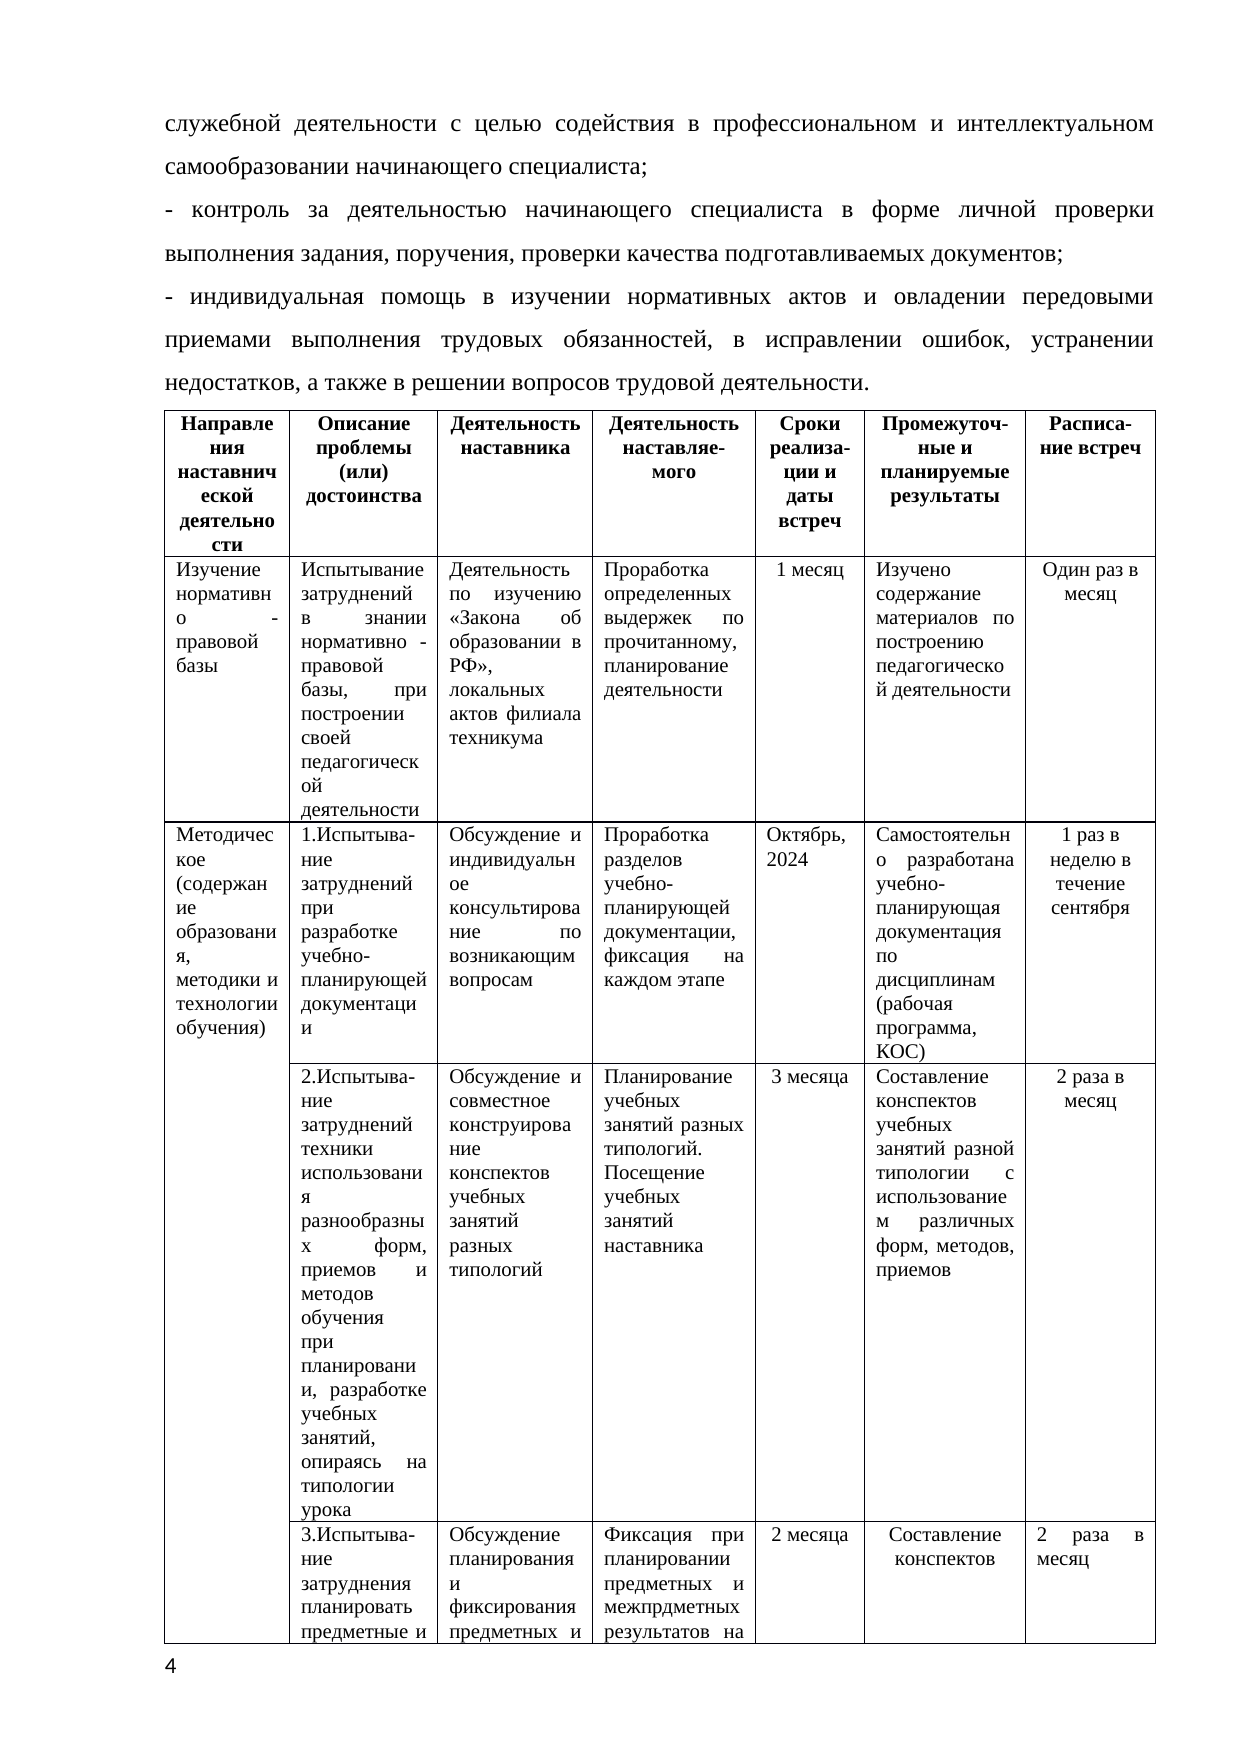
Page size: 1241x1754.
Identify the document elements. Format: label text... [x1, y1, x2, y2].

table_cell 3.Испытыва-ние затруднения планировать предметные и [290, 1522, 437, 1643]
table_cell 2 раза в месяц [1026, 1064, 1155, 1521]
table_header Расписа-ние встреч [1026, 411, 1155, 556]
table_cell Изучение нормативно -правовой базы [165, 557, 289, 821]
table_cell 3 месяца [756, 1064, 864, 1521]
table_cell 2 месяца [756, 1522, 864, 1643]
table_cell Обсуждение и индивидуальное консультирование по возникающим вопросам [438, 823, 592, 1063]
table_cell 1 раз в неделю в течение сентября [1026, 823, 1155, 1063]
table_cell Методическое (содержание образования, методики и технологии обучения) [165, 823, 289, 1643]
table_header Сроки реализа-ции и даты встреч [756, 411, 864, 556]
table_cell 2.Испытыва-ние затруднений техники использования разнообразных форм, приемов и методов обучения при планировании, разработке учебных занятий, опираясь на типологии урока [290, 1064, 437, 1521]
table_cell Обсуждение планирования и фиксирования предметных и [438, 1522, 592, 1643]
table_header Промежуточ-ные и планируемые результаты [865, 411, 1025, 556]
table_cell 1 месяц [756, 557, 864, 821]
table_header Деятельность наставника [438, 411, 592, 556]
table_cell Составление конспектов учебных занятий разной типологии с использованием различных форм, методов, приемов [865, 1064, 1025, 1521]
text - контроль за деятельностью начинающего специалиста в форме личной проверки выполнения задания, поручения, проверки качества подготавливаемых документов; [164, 194, 1155, 266]
table_header Деятельность наставляе-мого [593, 411, 755, 556]
table_cell Фиксация при планировании предметных и межпрдметных результатов на [593, 1522, 755, 1643]
table_cell Деятельность по изучению «Закона об образовании в РФ», локальных актов филиала техникума [438, 557, 592, 821]
table_header Описание проблемы (или) достоинства [290, 411, 437, 556]
table_header Направления наставнической деятельности [165, 411, 289, 556]
table_cell Обсуждение и совместное конструирование конспектов учебных занятий разных типологий [438, 1064, 592, 1521]
table_cell Самостоятельно разработана учебно-планирующая документация по дисциплинам (рабочая программа, КОС) [865, 823, 1025, 1063]
table_cell Один раз в месяц [1026, 557, 1155, 821]
table_cell 1.Испытыва-ние затруднений при разработке учебно-планирующей документации [290, 823, 437, 1063]
text - индивидуальная помощь в изучении нормативных актов и овладении передовыми приемами выполнения трудовых обязанностей, в исправлении ошибок, устранении недостатков, а также в решении вопросов трудовой деятельности. [164, 281, 1155, 396]
table_cell Проработка разделов учебно-планирующей документации, фиксация на каждом этапе [593, 823, 755, 1063]
table_cell Испытывание затруднений в знании нормативно - правовой базы, при построении своей педагогической деятельности [290, 557, 437, 821]
table_cell Проработка определенных выдержек по прочитанному, планирование деятельности [593, 557, 755, 821]
table_cell Изучено содержание материалов по построению педагогической деятельности [865, 557, 1025, 821]
table_cell Планирование учебных занятий разных типологий. Посещение учебных занятий наставника [593, 1064, 755, 1521]
table_cell Составление конспектов [865, 1522, 1025, 1643]
text служебной деятельности с целью содействия в профессиональном и интеллектуальном самообразовании начинающего специалиста; [164, 108, 1155, 180]
table_cell Октябрь, 2024 [756, 823, 864, 1063]
table_cell 2 раза в месяц [1026, 1522, 1155, 1643]
